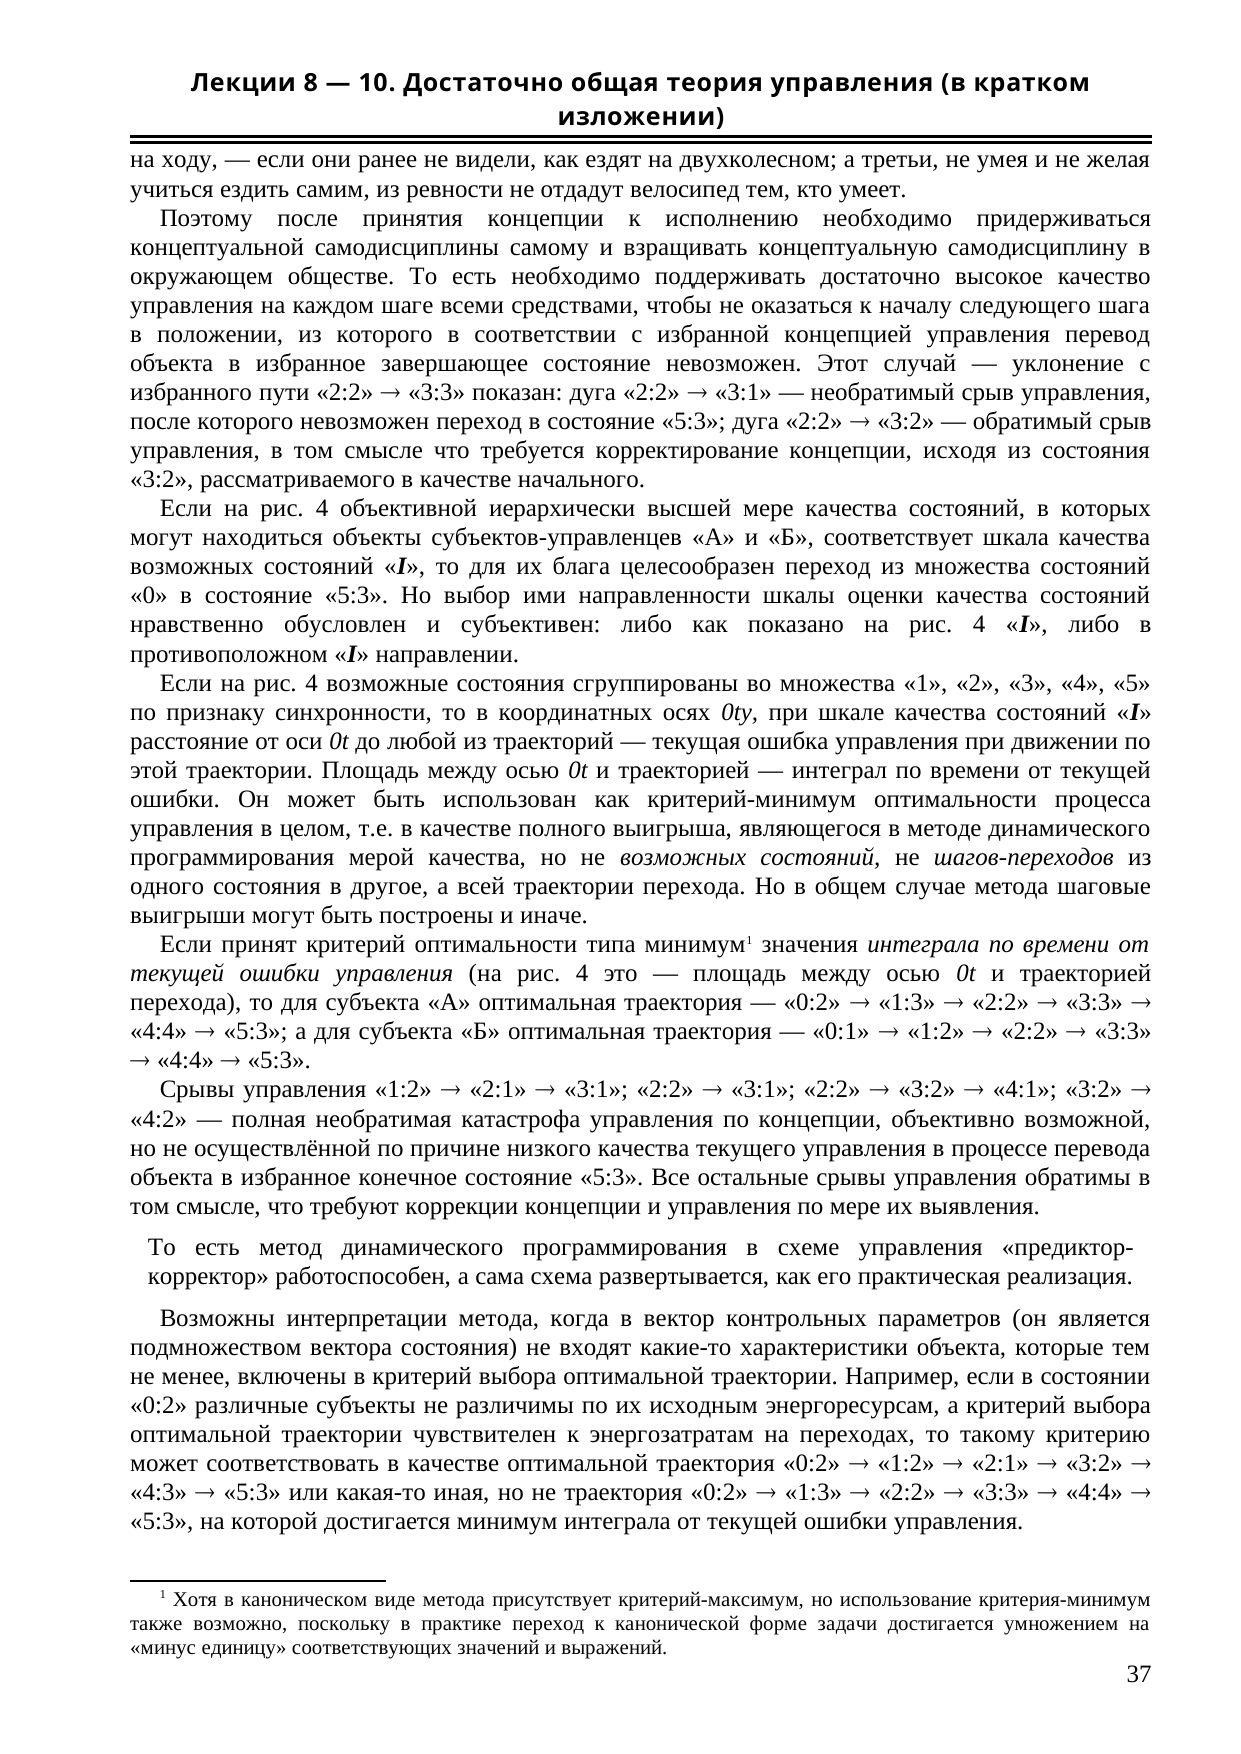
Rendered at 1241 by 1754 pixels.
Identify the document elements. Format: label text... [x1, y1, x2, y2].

text Поэтому после принятия концепции к исполнению необходимо придерживаться концептуальной самодисциплины самому и взращивать концептуальную самодисциплину в окружающем обществе. То есть необходимо поддерживать достаточно высокое качество управления на каждом шаге всеми средствами, чтобы не оказаться к началу следующего шага в положении, из которого в соответствии с избранной концепцией управления перевод объекта в избранное завершающее состояние невозможен. Этот случай — уклонение с избранного пути «2:2»  «3:3» показан: дуга «2:2»  «3:1» — необратимый срыв управления, после которого невозможен переход в состояние «5:3»; дуга «2:2»  «3:2» — обратимый срыв управления, в том смысле что требуется корректирование концепции, исходя из состояния «3:2», рассматриваемого в качестве начального. [130, 202, 1152, 493]
text Если на рис. 4 возможные состояния сгруппированы во множества «1», «2», «3», «4», «5» по признаку синхронности, то в координатных осях 0ty, при шкале качества состояний «I» расстояние от оси 0t до любой из траекторий — текущая ошибка управления при движении по этой траектории. Площадь между осью 0t и траекторией — интеграл по времени от текущей ошибки. Он может быть использован как критерий-минимум оптимальности процесса управления в целом, т.е. в качестве полного выигрыша, являющегося в методе динамического программирования мерой качества, но не возможных состояний, не шагов-переходов из одного состояния в другое, а всей траектории перехода. Но в общем случае метода шаговые выигрыши могут быть построены и иначе. [130, 667, 1152, 929]
text Если на рис. 4 объективной иерархически высшей мере качества состояний, в которых могут находиться объекты субъектов-управленцев «А» и «Б», соответствует шкала качества возможных состояний «I», то для их блага целесообразен переход из множества состояний «0» в состояние «5:3». Но выбор ими направленности шкалы оценки качества состояний нравственно обусловлен и субъективен: либо как показано на рис. 4 «I», либо в противоположном «I» направлении. [130, 493, 1152, 667]
text Срывы управления «1:2»  «2:1»  «3:1»; «2:2»  «3:1»; «2:2»  «3:2»  «4:1»; «3:2»  «4:2» — полная необратимая катастрофа управления по концепции, объективно возможной, но не осуществлённой по причине низкого качества текущего управления в процессе перевода объекта в избранное конечное состояние «5:3». Все остальные срывы управления обратимы в том смысле, что требуют коррекции концепции и управления по мере их выявления. [130, 1074, 1152, 1220]
text Хотя в каноническом виде метода присутствует критерий-максимум, но использование критерия-минимум также возможно, поскольку в практике переход к канонической форме задачи достигается умножением на «минус единицу» соответствующих значений и выражений. [130, 1587, 1152, 1659]
text Если принят критерий оптимальности типа минимум значения интеграла по времени от текущей ошибки управления (на рис. 4 это — площадь между осью 0t и траекторией перехода), то для субъекта «А» оптимальная траектория — «0:2»  «1:3»  «2:2»  «3:3»  «4:4»  «5:3»; а для субъекта «Б» оптимальная траектория — «0:1»  «1:2»  «2:2»  «3:3»  «4:4»  «5:3». [130, 929, 1152, 1074]
text на ходу, — если они ранее не видели, как ездят на двухколесном; а третьи, не умея и не желая учиться ездить самим, из ревности не отдадут велосипед тем, кто умеет. [130, 144, 1152, 202]
text Возможны интерпретации метода, когда в вектор контрольных параметров (он является подмножеством вектора состояния) не входят какие-то характеристики объекта, которые тем не менее, включены в критерий выбора оптимальной траектории. Например, если в состоянии «0:2» различные субъекты не различимы по их исходным энергоресурсам, а критерий выбора оптимальной траектории чувствителен к энергозатратам на переходах, то такому критерию может соответствовать в качестве оптимальной траектория «0:2»  «1:2»  «2:1»  «3:2»  «4:3»  «5:3» или какая-то иная, но не траектория «0:2»  «1:3»  «2:2»  «3:3»  «4:4»  «5:3», на которой достигается минимум интеграла от текущей ошибки управления. [130, 1303, 1152, 1535]
text То есть метод динамического программирования в схеме упра­вления «предиктор-корректор» работоспособен, а сама схема развертывается, как его практическая реализация. [148, 1232, 1134, 1290]
